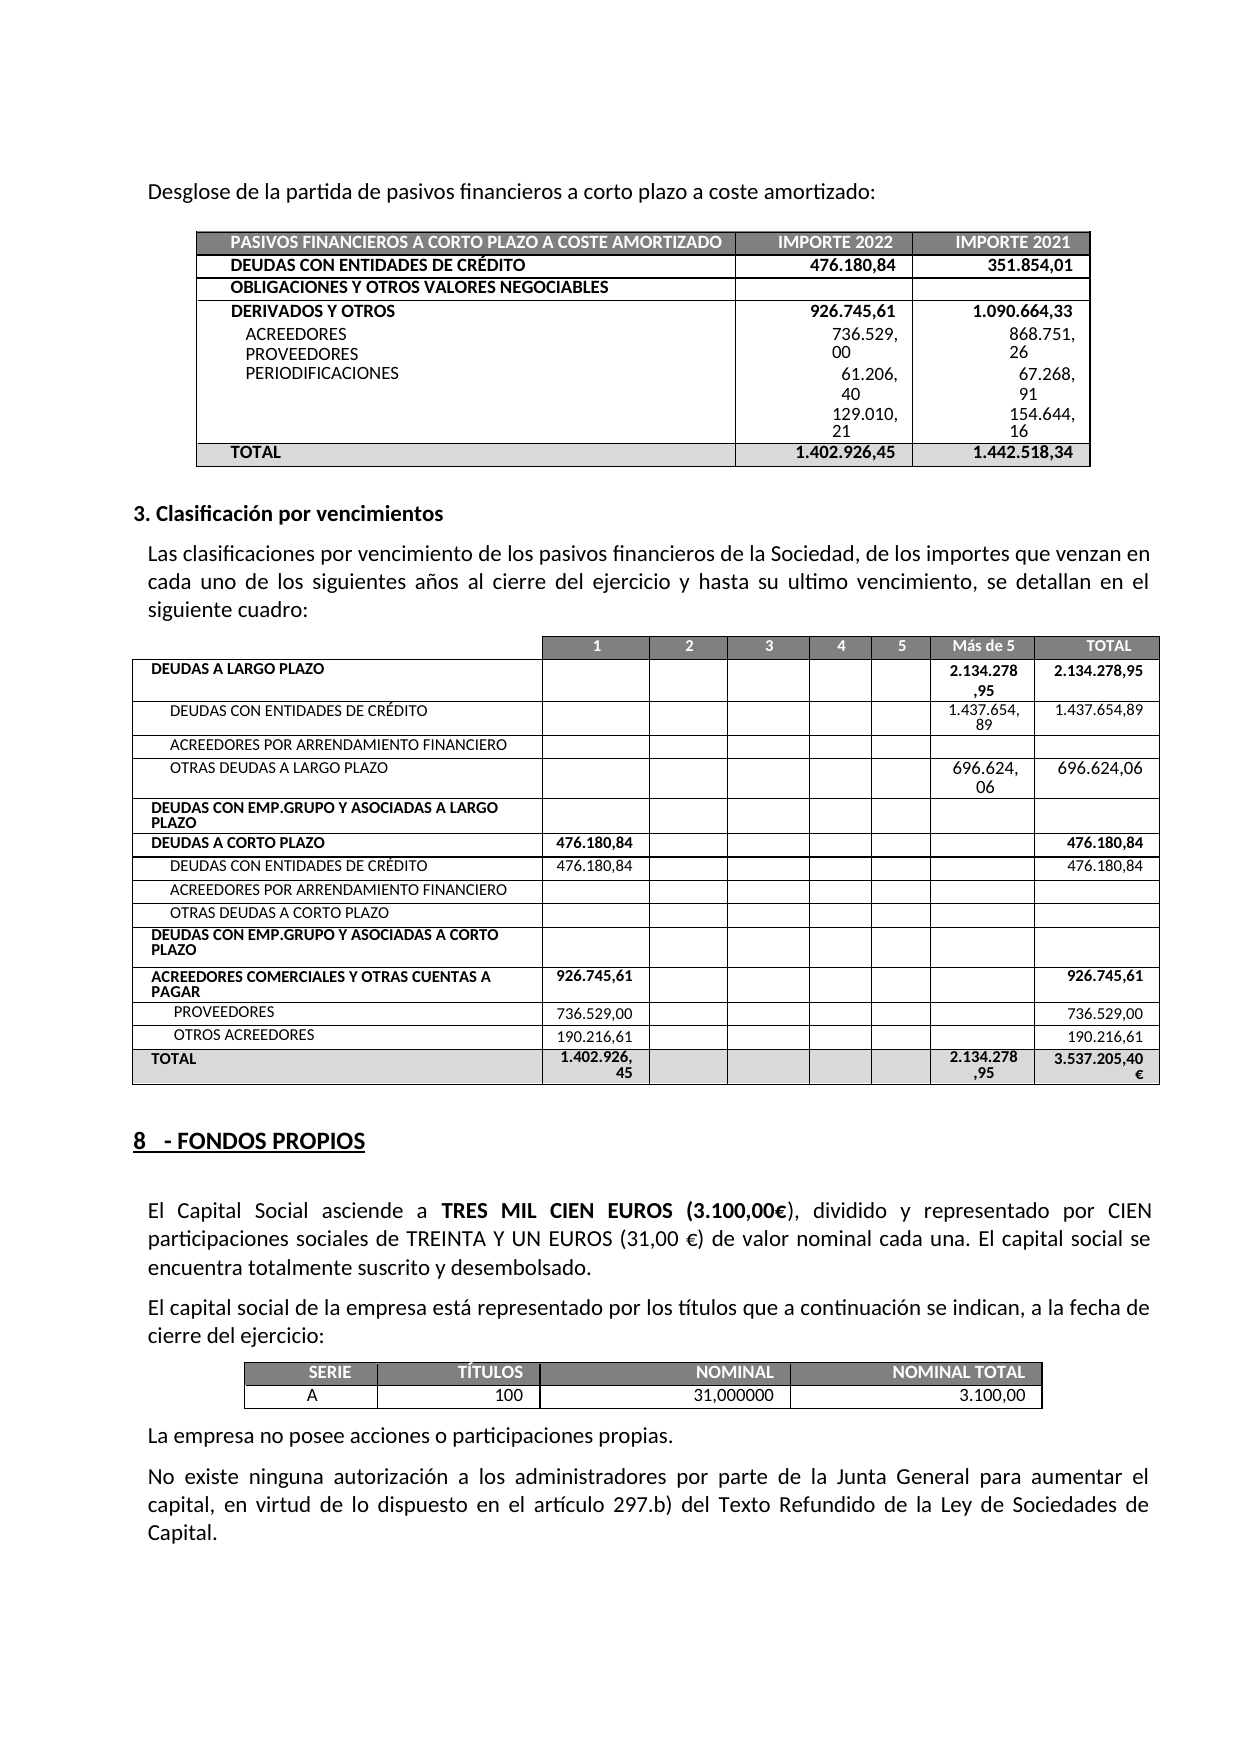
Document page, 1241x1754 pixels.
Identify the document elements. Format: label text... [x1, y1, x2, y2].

table_cell [810, 702, 871, 734]
table_cell [736, 279, 912, 300]
table_cell [650, 702, 727, 734]
table_cell DEUDAS A LARGO PLAZO [133, 660, 542, 701]
table_cell [650, 858, 727, 880]
table_cell [872, 660, 930, 701]
table_cell [1035, 799, 1159, 833]
table_cell ACREEDORES PROVEEDORES PERIODIFICACIONES [197, 325, 735, 443]
table_cell [543, 881, 649, 903]
table_cell [650, 1003, 727, 1025]
table_cell 926.745,61 [1035, 968, 1159, 1002]
table_cell DEUDAS CON ENTIDADES DE CRÉDITO [133, 858, 542, 880]
table_cell 476.180,84 [1035, 834, 1159, 856]
table_cell DEUDAS A CORTO PLAZO [133, 834, 542, 856]
table_cell 476.180,84 [543, 834, 649, 856]
table_header Más de 5 [931, 637, 1034, 659]
table_cell 190.216,61 [543, 1026, 649, 1049]
table_cell [1035, 736, 1159, 758]
table_header 3 [728, 637, 809, 659]
table_cell 100 [378, 1386, 539, 1408]
table_cell 476.180,84 [1035, 858, 1159, 880]
table_cell [650, 928, 727, 967]
table_cell [872, 968, 930, 1002]
table_cell 736.529,00 [543, 1003, 649, 1025]
table_cell DEUDAS CON ENTIDADES DE CRÉDITO [133, 702, 542, 734]
table_cell [650, 904, 727, 927]
table_cell [650, 759, 727, 798]
table_cell [810, 834, 871, 856]
table_cell [810, 928, 871, 967]
table_cell [872, 858, 930, 880]
table_cell [728, 660, 809, 701]
table_cell DERIVADOS Y OTROS [197, 301, 735, 325]
table_cell [810, 1003, 871, 1025]
table_cell [810, 858, 871, 880]
table_cell [1035, 904, 1159, 927]
table_cell 926.745,61 [543, 968, 649, 1002]
table_cell [931, 904, 1034, 927]
text El Capital Social asciende a TRES MIL CIEN EUROS (3.100,00€), dividido y representado por CIEN participaciones sociales de TREINTA Y UN EUROS (31,00 €) de valor nominal cada una. El capital social se encuentra totalmente suscrito y desembolsado. [148, 1197, 1153, 1281]
table_cell A [245, 1386, 377, 1408]
table_cell 1.442.518,34 [913, 444, 1089, 466]
table_cell ACREEDORES POR ARRENDAMIENTO FINANCIERO [133, 881, 542, 903]
table_cell [810, 799, 871, 833]
text La empresa no posee acciones o participaciones propias. [148, 1422, 1166, 1450]
table_cell [931, 1003, 1034, 1025]
table_cell 1.437.654,89 [1035, 702, 1159, 734]
table_cell [810, 881, 871, 903]
table_cell [872, 799, 930, 833]
table_cell [543, 736, 649, 758]
table_header 2 [650, 637, 727, 659]
table_cell OBLIGACIONES Y OTROS VALORES NEGOCIABLES [197, 279, 735, 300]
table_cell [728, 858, 809, 880]
table_cell [650, 834, 727, 856]
table_cell [543, 660, 649, 701]
text Las clasificaciones por vencimiento de los pasivos financieros de la Sociedad, de los importes que venzan en cada uno de los siguientes años al cierre del ejercicio y hasta su ultimo vencimiento, se detallan en el siguiente cuadro: [148, 539, 1152, 623]
table_cell [650, 660, 727, 701]
table_cell 2.134.278,95 [931, 1050, 1034, 1083]
table_cell 351.854,01 [913, 256, 1089, 277]
table_cell PROVEEDORES [133, 1003, 542, 1025]
table_cell [931, 881, 1034, 903]
table_cell [810, 968, 871, 1002]
table_cell 3.100,00 [791, 1386, 1041, 1408]
table_header TOTAL [1035, 637, 1159, 659]
table_cell [872, 759, 930, 798]
text No existe ninguna autorización a los administradores por parte de la Junta General para aumentar el capital, en virtud de lo dispuesto en el artículo 297.b) del Texto Refundido de la Ley de Sociedades de Capital. [148, 1462, 1152, 1546]
table_cell [872, 1050, 930, 1083]
table_cell DEUDAS CON EMP.GRUPO Y ASOCIADAS A LARGO PLAZO [133, 799, 542, 833]
table_cell [728, 1050, 809, 1083]
table_cell 1.402.926,45 [736, 444, 912, 466]
table_cell [931, 799, 1034, 833]
table_cell [872, 834, 930, 856]
table_cell [543, 759, 649, 798]
table_cell [931, 1026, 1034, 1049]
table_cell 736.529,00 [1035, 1003, 1159, 1025]
table_header 1 [543, 637, 649, 659]
table_cell [728, 702, 809, 734]
table_cell 190.216,61 [1035, 1026, 1159, 1049]
table_header PASIVOS FINANCIEROS A CORTO PLAZO A COSTE AMORTIZADO [197, 233, 735, 254]
table_cell [543, 904, 649, 927]
table_cell [650, 881, 727, 903]
table_cell 1.402.926,45 [543, 1050, 649, 1083]
table_cell OTRAS DEUDAS A CORTO PLAZO [133, 904, 542, 927]
table_cell [872, 1003, 930, 1025]
table_header NOMINAL TOTAL [791, 1363, 1041, 1385]
table_cell [650, 736, 727, 758]
table_cell [728, 881, 809, 903]
table_cell [810, 904, 871, 927]
table_cell [872, 1026, 930, 1049]
table_cell [872, 702, 930, 734]
table_cell [810, 1026, 871, 1049]
table_cell [872, 736, 930, 758]
table_cell [931, 928, 1034, 967]
table_cell OTROS ACREEDORES [133, 1026, 542, 1049]
table_cell TOTAL [197, 444, 735, 466]
table_cell [810, 1050, 871, 1083]
table_cell 926.745,61 [736, 301, 912, 325]
table_cell [872, 928, 930, 967]
table_cell [931, 858, 1034, 880]
table_cell [810, 736, 871, 758]
table_cell [728, 904, 809, 927]
text El capital social de la empresa está representado por los títulos que a continuación se indican, a la fecha de cierre del ejercicio: [148, 1293, 1152, 1349]
table_cell ACREEDORES COMERCIALES Y OTRAS CUENTAS A PAGAR [133, 968, 542, 1002]
table_cell 736.529,00 61.206,40 129.010,21 [736, 325, 912, 443]
table_header 4 [810, 637, 871, 659]
table_cell 696.624,06 [931, 759, 1034, 798]
table_cell [728, 968, 809, 1002]
table_cell [913, 279, 1089, 300]
table_cell [728, 1003, 809, 1025]
table_cell 476.180,84 [543, 858, 649, 880]
table_cell 2.134.278,95 [1035, 660, 1159, 701]
table_cell [931, 968, 1034, 1002]
subtitle Clasificación por vencimientos [133, 499, 1166, 527]
table_cell 3.537.205,40 € [1035, 1050, 1159, 1083]
table_header IMPORTE 2021 [913, 233, 1089, 254]
table_header IMPORTE 2022 [736, 233, 912, 254]
table_cell [543, 702, 649, 734]
table_cell 1.437.654,89 [931, 702, 1034, 734]
table_cell [810, 759, 871, 798]
table_header TÍTULOS [378, 1363, 540, 1385]
table_cell DEUDAS CON EMP.GRUPO Y ASOCIADAS A CORTO PLAZO [133, 928, 542, 967]
table_header SERIE [245, 1363, 377, 1385]
table_cell 868.751,26 67.268,91 154.644,16 [913, 325, 1089, 443]
table_cell [728, 736, 809, 758]
table_cell [1035, 881, 1159, 903]
table_cell 696.624,06 [1035, 759, 1159, 798]
table_header NOMINAL [541, 1363, 790, 1385]
table_cell [728, 799, 809, 833]
table_cell [543, 799, 649, 833]
table_cell [931, 736, 1034, 758]
table_cell 2.134.278,95 [931, 660, 1034, 701]
table_cell 1.090.664,33 [913, 301, 1089, 325]
table_cell [650, 799, 727, 833]
text Desglose de la partida de pasivos financieros a corto plazo a coste amortizado: [148, 177, 1166, 206]
table_cell [650, 1026, 727, 1049]
table_cell [872, 904, 930, 927]
table_cell 31,000000 [541, 1386, 790, 1408]
table_cell [1035, 928, 1159, 967]
table_cell [728, 759, 809, 798]
table_cell [872, 881, 930, 903]
table_cell [728, 1026, 809, 1049]
table_cell TOTAL [133, 1050, 542, 1083]
table_cell [931, 834, 1034, 856]
table_cell [650, 1050, 727, 1083]
table_cell ACREEDORES POR ARRENDAMIENTO FINANCIERO [133, 736, 542, 758]
table_cell [728, 928, 809, 967]
table_cell OTRAS DEUDAS A LARGO PLAZO [133, 759, 542, 798]
table_cell [650, 968, 727, 1002]
table_cell 476.180,84 [736, 256, 912, 277]
table_header 5 [872, 637, 930, 659]
table_cell [810, 660, 871, 701]
table_cell [543, 928, 649, 967]
table_header [132, 636, 542, 659]
table_cell [728, 834, 809, 856]
subtitle - FONDOS PROPIOS [133, 1126, 1166, 1156]
table_cell DEUDAS CON ENTIDADES DE CRÉDITO [197, 256, 735, 277]
